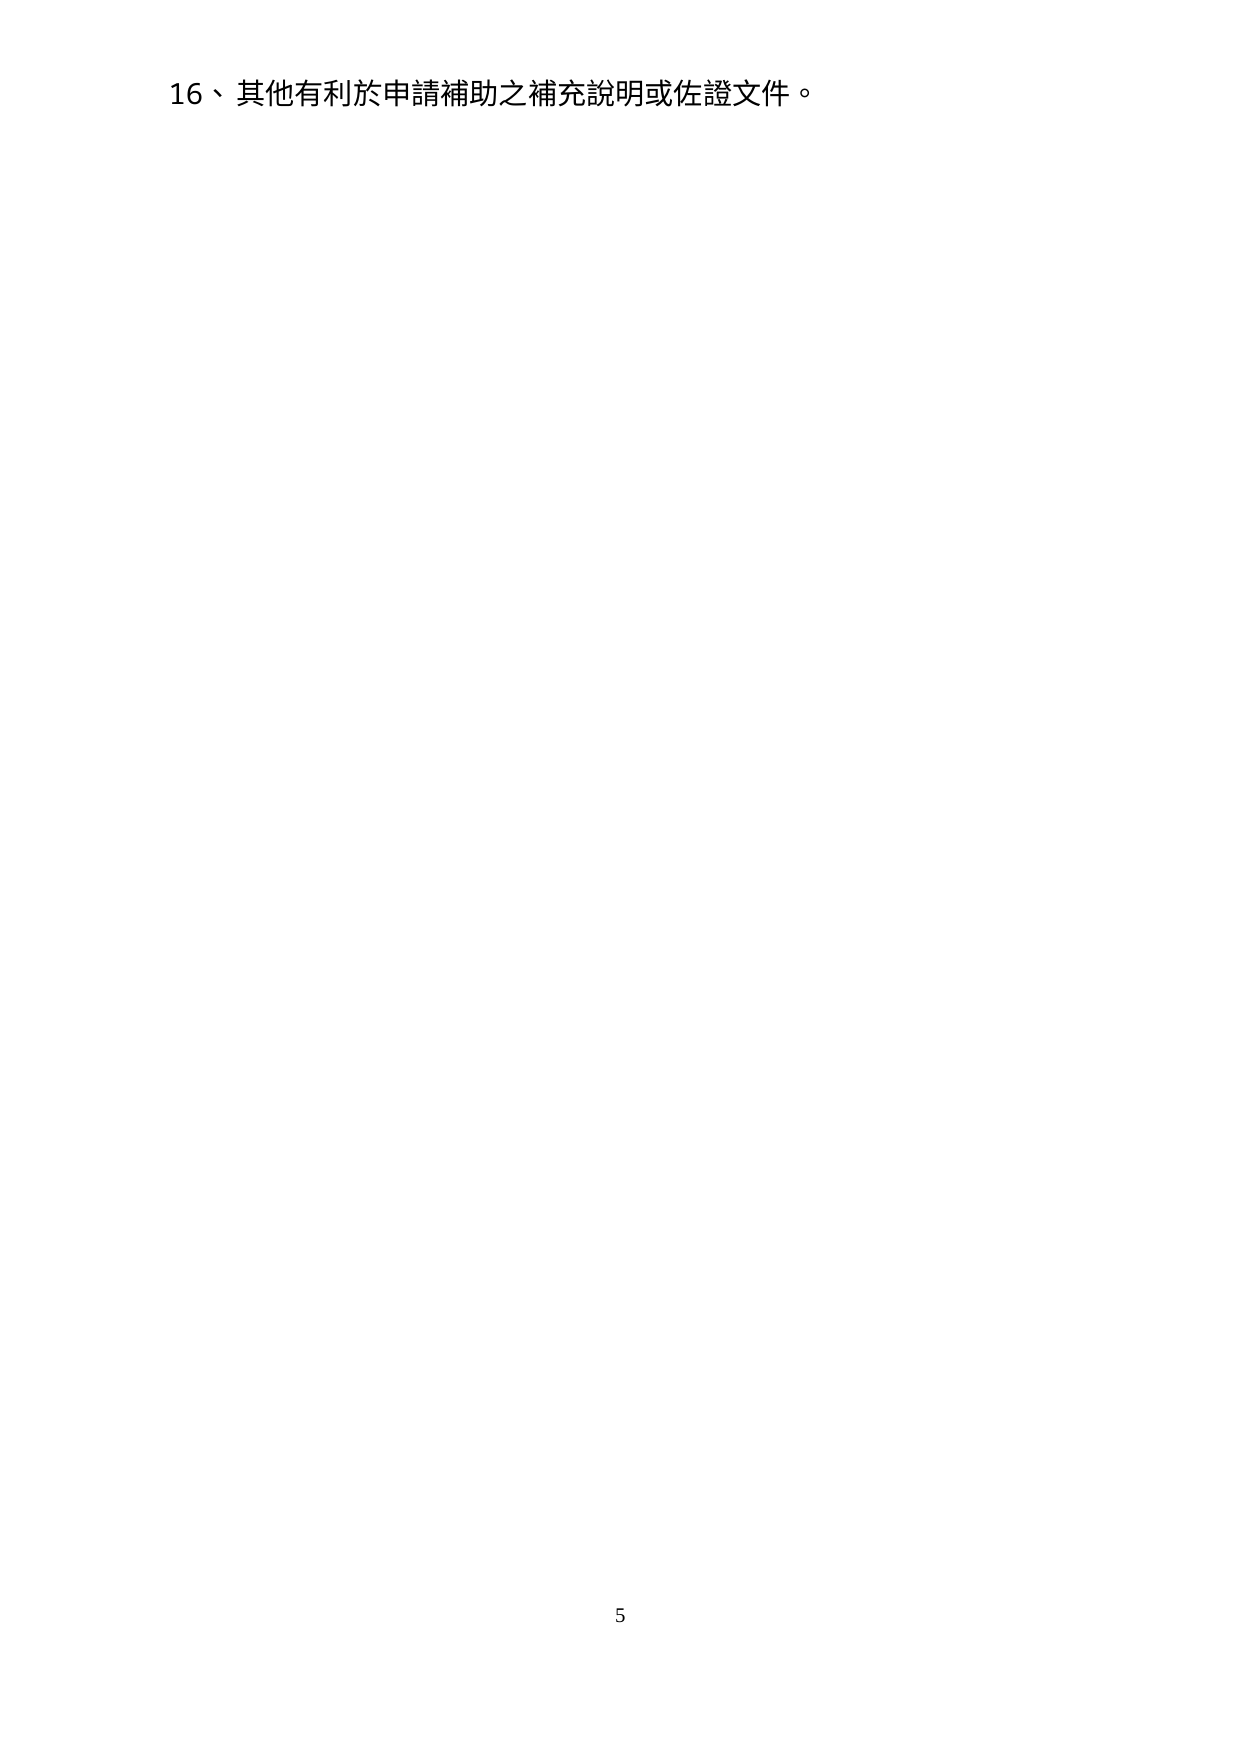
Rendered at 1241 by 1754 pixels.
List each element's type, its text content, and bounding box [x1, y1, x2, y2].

list 其他有利於申請補助之補充說明或佐證文件。 [168, 71, 1122, 112]
